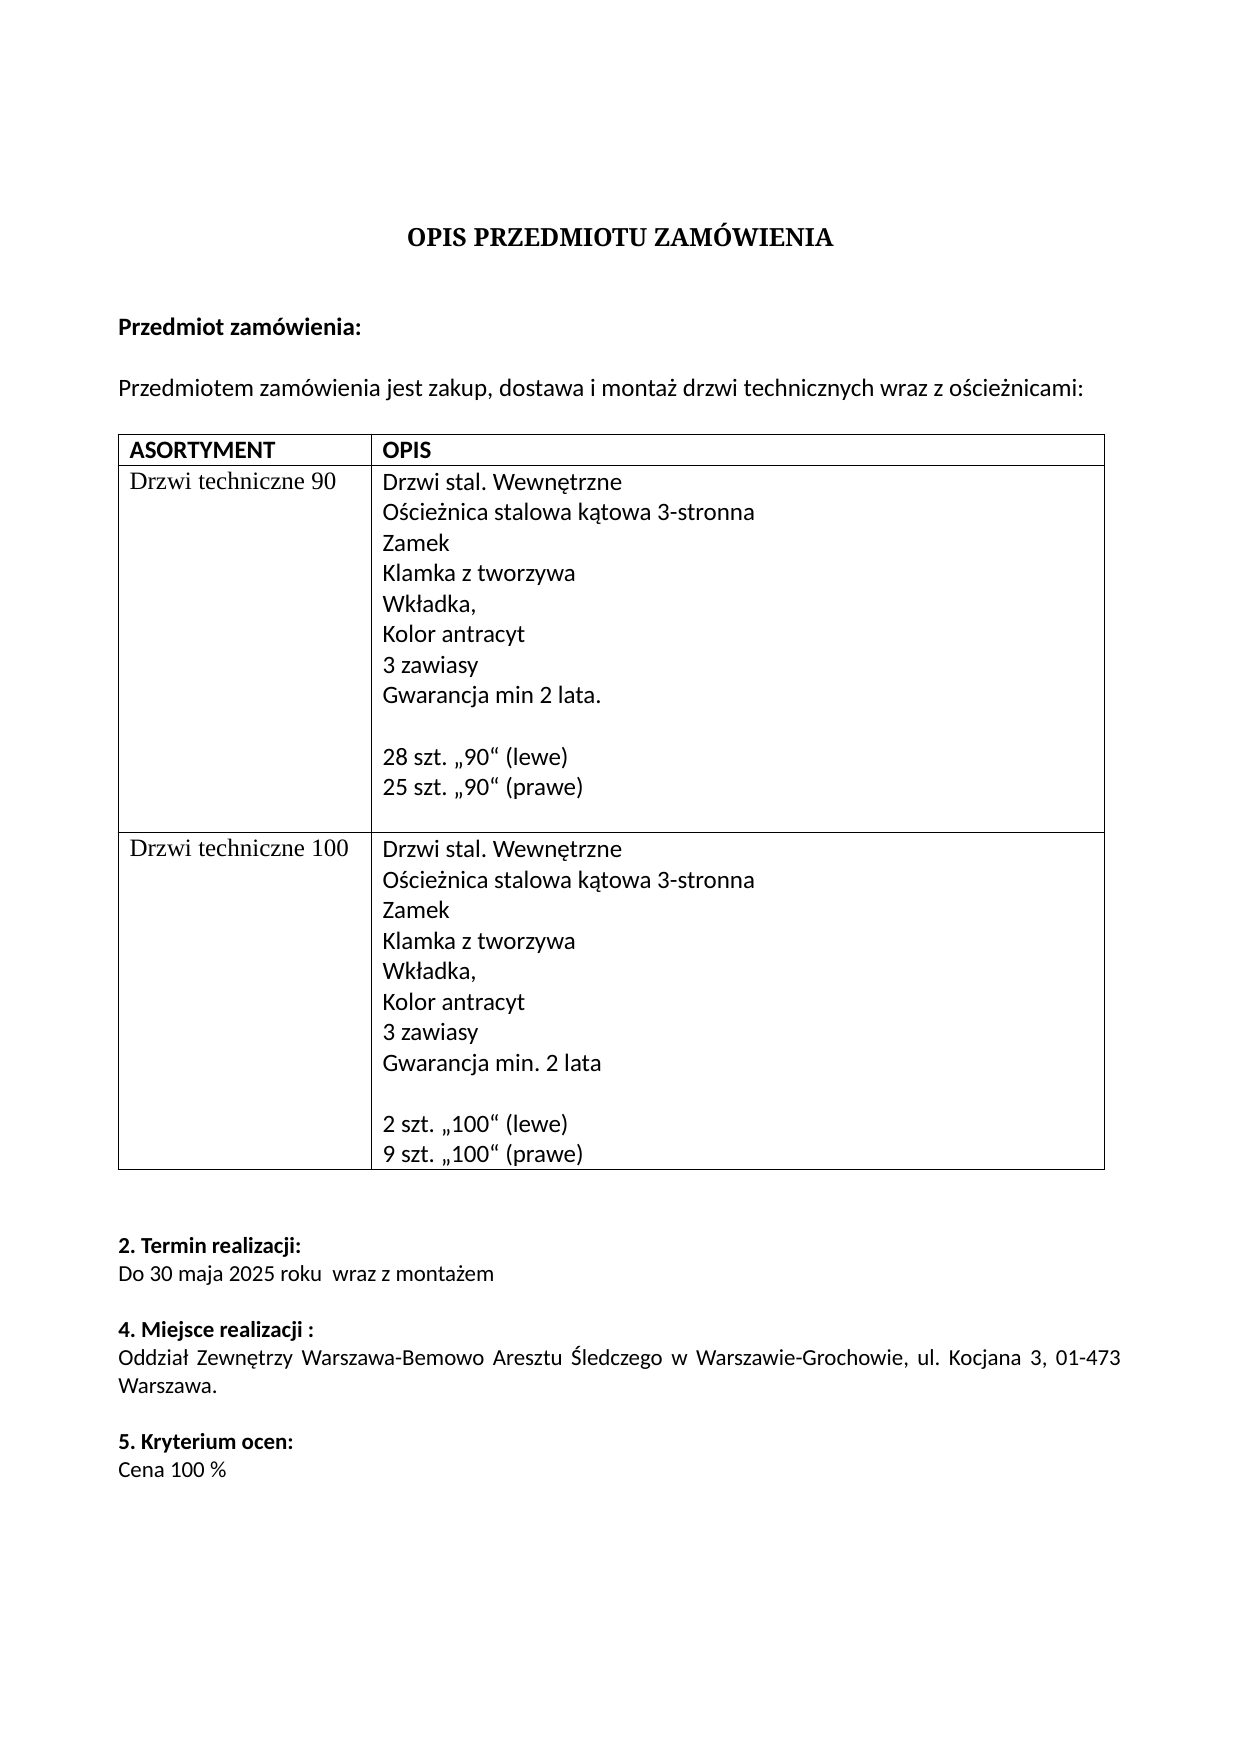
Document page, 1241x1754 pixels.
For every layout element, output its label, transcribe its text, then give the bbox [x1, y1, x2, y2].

table_cell Drzwi techniczne 100 [119, 833, 371, 1169]
text Do 30 maja 2025 roku wraz z montażem [118, 1259, 1122, 1287]
table_cell Drzwi stal. Wewnętrzne Ościeżnica stalowa kątowa 3-stronna Zamek Klamka z tworzywa Wkładka, Kolor antracyt 3 zawiasy Gwarancja min. 2 lata 2 szt. „100“ (lewe) 9 szt. „100“ (prawe) [372, 833, 1104, 1169]
text Oddział Zewnętrzy Warszawa-Bemowo Aresztu Śledczego w Warszawie-Grochowie, ul. Kocjana 3, 01-473 Warszawa. [118, 1343, 1122, 1399]
table_header OPIS [372, 435, 1104, 465]
text 2. Termin realizacji: [118, 1231, 1122, 1259]
text Cena 100 % [118, 1455, 1122, 1483]
table_header ASORTYMENT [119, 435, 371, 465]
text Przedmiotem zamówienia jest zakup, dostawa i montaż drzwi technicznych wraz z ościeżnicami: [118, 372, 1122, 403]
text OPIS PRZEDMIOTU ZAMÓWIENIA [118, 220, 1122, 254]
text 5. Kryterium ocen: [118, 1427, 1122, 1455]
table_cell Drzwi stal. Wewnętrzne Ościeżnica stalowa kątowa 3-stronna Zamek Klamka z tworzywa Wkładka, Kolor antracyt 3 zawiasy Gwarancja min 2 lata. 28 szt. „90“ (lewe) 25 szt. „90“ (prawe) [372, 466, 1104, 832]
table_cell Drzwi techniczne 90 [119, 466, 371, 832]
text Przedmiot zamówienia: [118, 311, 1122, 342]
text 4. Miejsce realizacji : [118, 1315, 1122, 1343]
